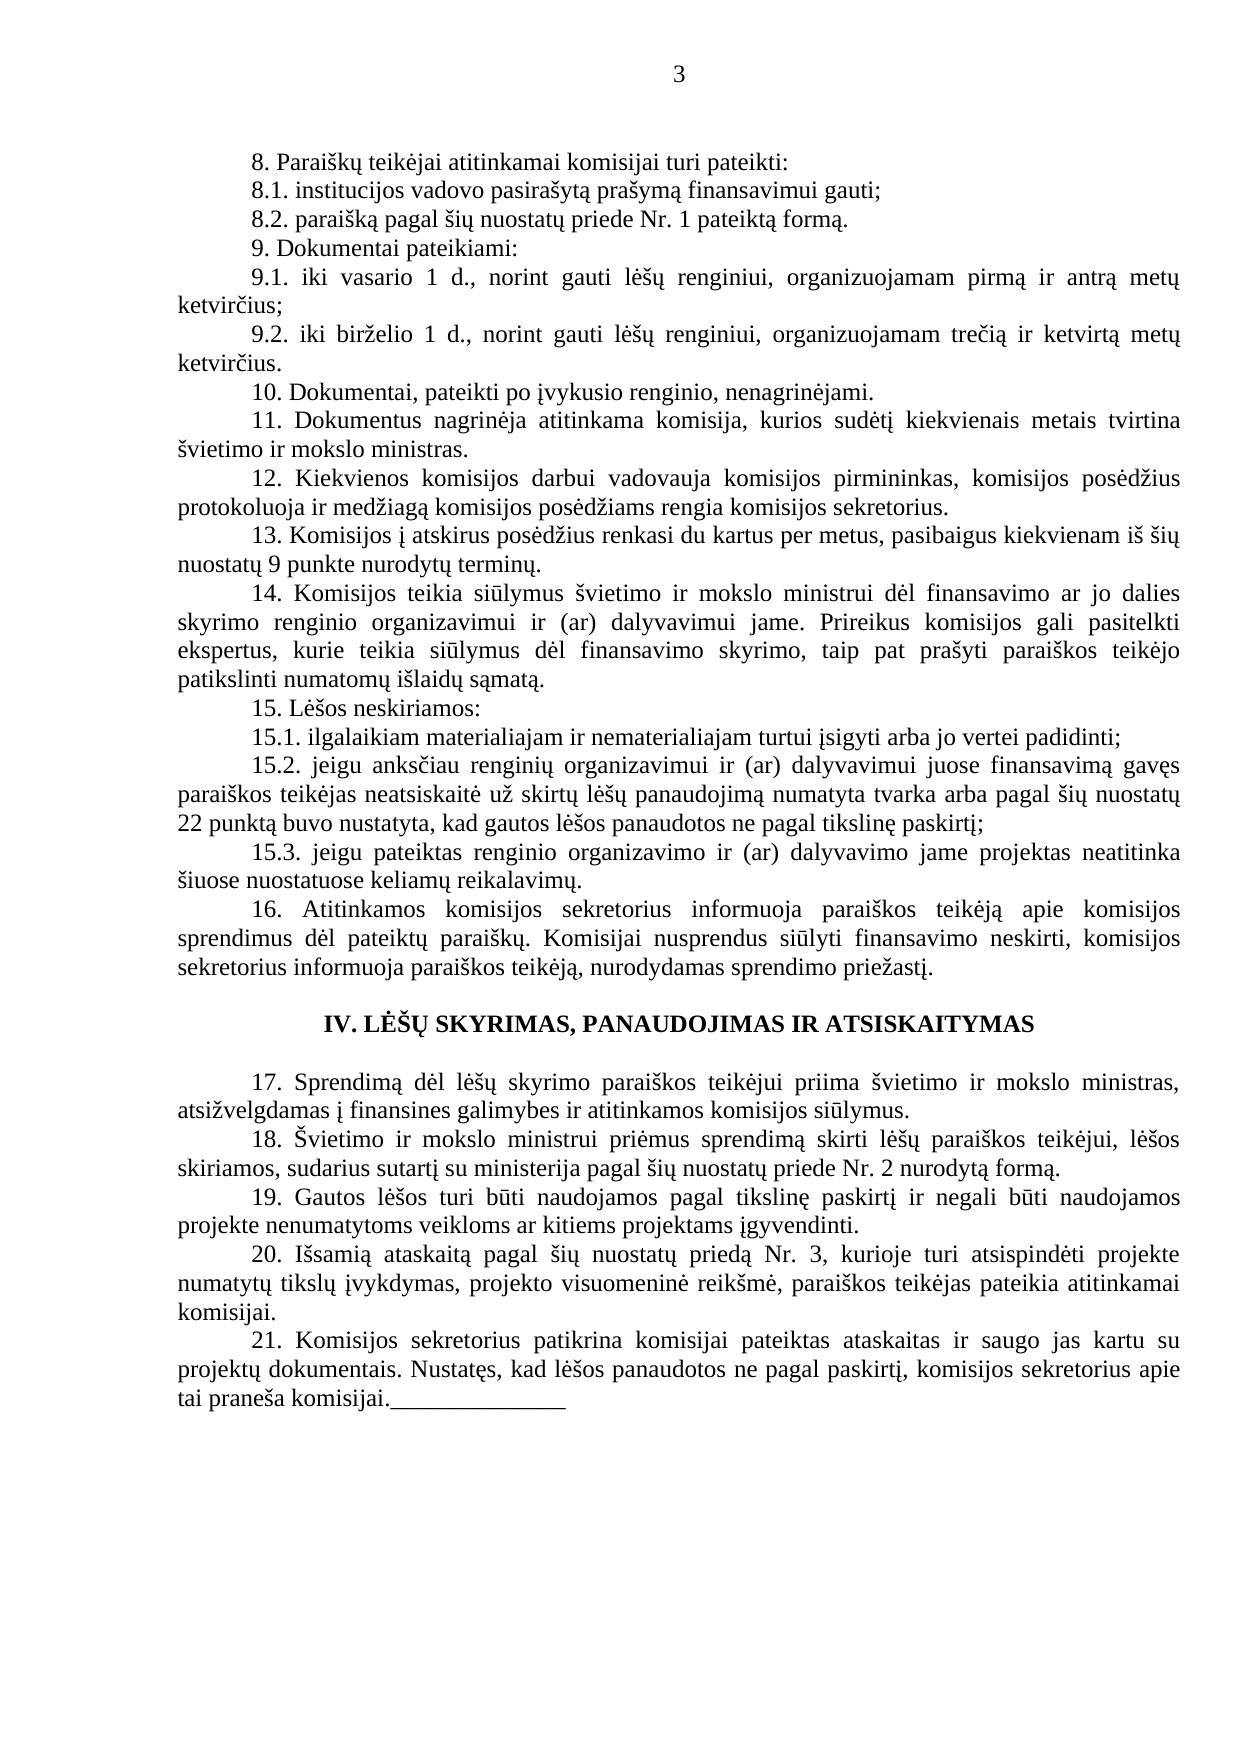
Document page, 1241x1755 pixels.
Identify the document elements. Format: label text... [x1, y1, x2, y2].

text 10. Dokumentai, pateikti po įvykusio renginio, nenagrinėjami. [177, 377, 1181, 406]
text 20. Išsamią ataskaitą pagal šių nuostatų priedą Nr. 3, kurioje turi atsispindėti projekte numatytų tikslų įvykdymas, projekto visuomeninė reikšmė, paraiškos teikėjas pateikia atitinkamai komisijai. [177, 1239, 1181, 1326]
text 16. Atitinkamos komisijos sekretorius informuoja paraiškos teikėją apie komisijos sprendimus dėl pateiktų paraiškų. Komisijai nusprendus siūlyti finansavimo neskirti, komisijos sekretorius informuoja paraiškos teikėją, nurodydamas sprendimo priežastį. [177, 894, 1181, 981]
text 12. Kiekvienos komisijos darbui vadovauja komisijos pirmininkas, komisijos posėdžius protokoluoja ir medžiagą komisijos posėdžiams rengia komisijos sekretorius. [177, 463, 1181, 521]
text 8.2. paraišką pagal šių nuostatų priede Nr. 1 pateiktą formą. [177, 204, 1181, 233]
text 15.2. jeigu anksčiau renginių organizavimui ir (ar) dalyvavimui juose finansavimą gavęs paraiškos teikėjas neatsiskaitė už skirtų lėšų panaudojimą numatyta tvarka arba pagal šių nuostatų 22 punktą buvo nustatyta, kad gautos lėšos panaudotos ne pagal tikslinę paskirtį; [177, 751, 1181, 837]
text 19. Gautos lėšos turi būti naudojamos pagal tikslinę paskirtį ir negali būti naudojamos projekte nenumatytoms veikloms ar kitiems projektams įgyvendinti. [177, 1182, 1181, 1239]
text 21. Komisijos sekretorius patikrina komisijai pateiktas ataskaitas ir saugo jas kartu su projektų dokumentais. Nustatęs, kad lėšos panaudotos ne pagal paskirtį, komisijos sekretorius apie tai praneša komisijai.______________ [177, 1326, 1181, 1412]
text 8.1. institucijos vadovo pasirašytą prašymą finansavimui gauti; [177, 176, 1181, 204]
text 13. Komisijos į atskirus posėdžius renkasi du kartus per metus, pasibaigus kiekvienam iš šių nuostatų 9 punkte nurodytų terminų. [177, 521, 1181, 578]
text 15. Lėšos neskiriamos: [177, 693, 1181, 722]
text 11. Dokumentus nagrinėja atitinkama komisija, kurios sudėtį kiekvienais metais tvirtina švietimo ir mokslo ministras. [177, 406, 1181, 463]
text 9.2. iki birželio 1 d., norint gauti lėšų renginiui, organizuojamam trečią ir ketvirtą metų ketvirčius. [177, 319, 1181, 377]
text 18. Švietimo ir mokslo ministrui priėmus sprendimą skirti lėšų paraiškos teikėjui, lėšos skiriamos, sudarius sutartį su ministerija pagal šių nuostatų priede Nr. 2 nurodytą formą. [177, 1124, 1181, 1182]
text IV. LĖŠŲ SKYRIMAS, PANAUDOJIMAS IR ATSISKAITYMAS [177, 1009, 1181, 1038]
text 9.1. iki vasario 1 d., norint gauti lėšų renginiui, organizuojamam pirmą ir antrą metų ketvirčius; [177, 262, 1181, 319]
text 14. Komisijos teikia siūlymus švietimo ir mokslo ministrui dėl finansavimo ar jo dalies skyrimo renginio organizavimui ir (ar) dalyvavimui jame. Prireikus komisijos gali pasitelkti ekspertus, kurie teikia siūlymus dėl finansavimo skyrimo, taip pat prašyti paraiškos teikėjo patikslinti numatomų išlaidų sąmatą. [177, 578, 1181, 693]
text 15.1. ilgalaikiam materialiajam ir nematerialiajam turtui įsigyti arba jo vertei padidinti; [177, 722, 1181, 751]
text 17. Sprendimą dėl lėšų skyrimo paraiškos teikėjui priima švietimo ir mokslo ministras, atsižvelgdamas į finansines galimybes ir atitinkamos komisijos siūlymus. [177, 1067, 1181, 1124]
text 15.3. jeigu pateiktas renginio organizavimo ir (ar) dalyvavimo jame projektas neatitinka šiuose nuostatuose keliamų reikalavimų. [177, 837, 1181, 894]
text 8. Paraiškų teikėjai atitinkamai komisijai turi pateikti: [177, 147, 1181, 176]
text 9. Dokumentai pateikiami: [177, 233, 1181, 262]
